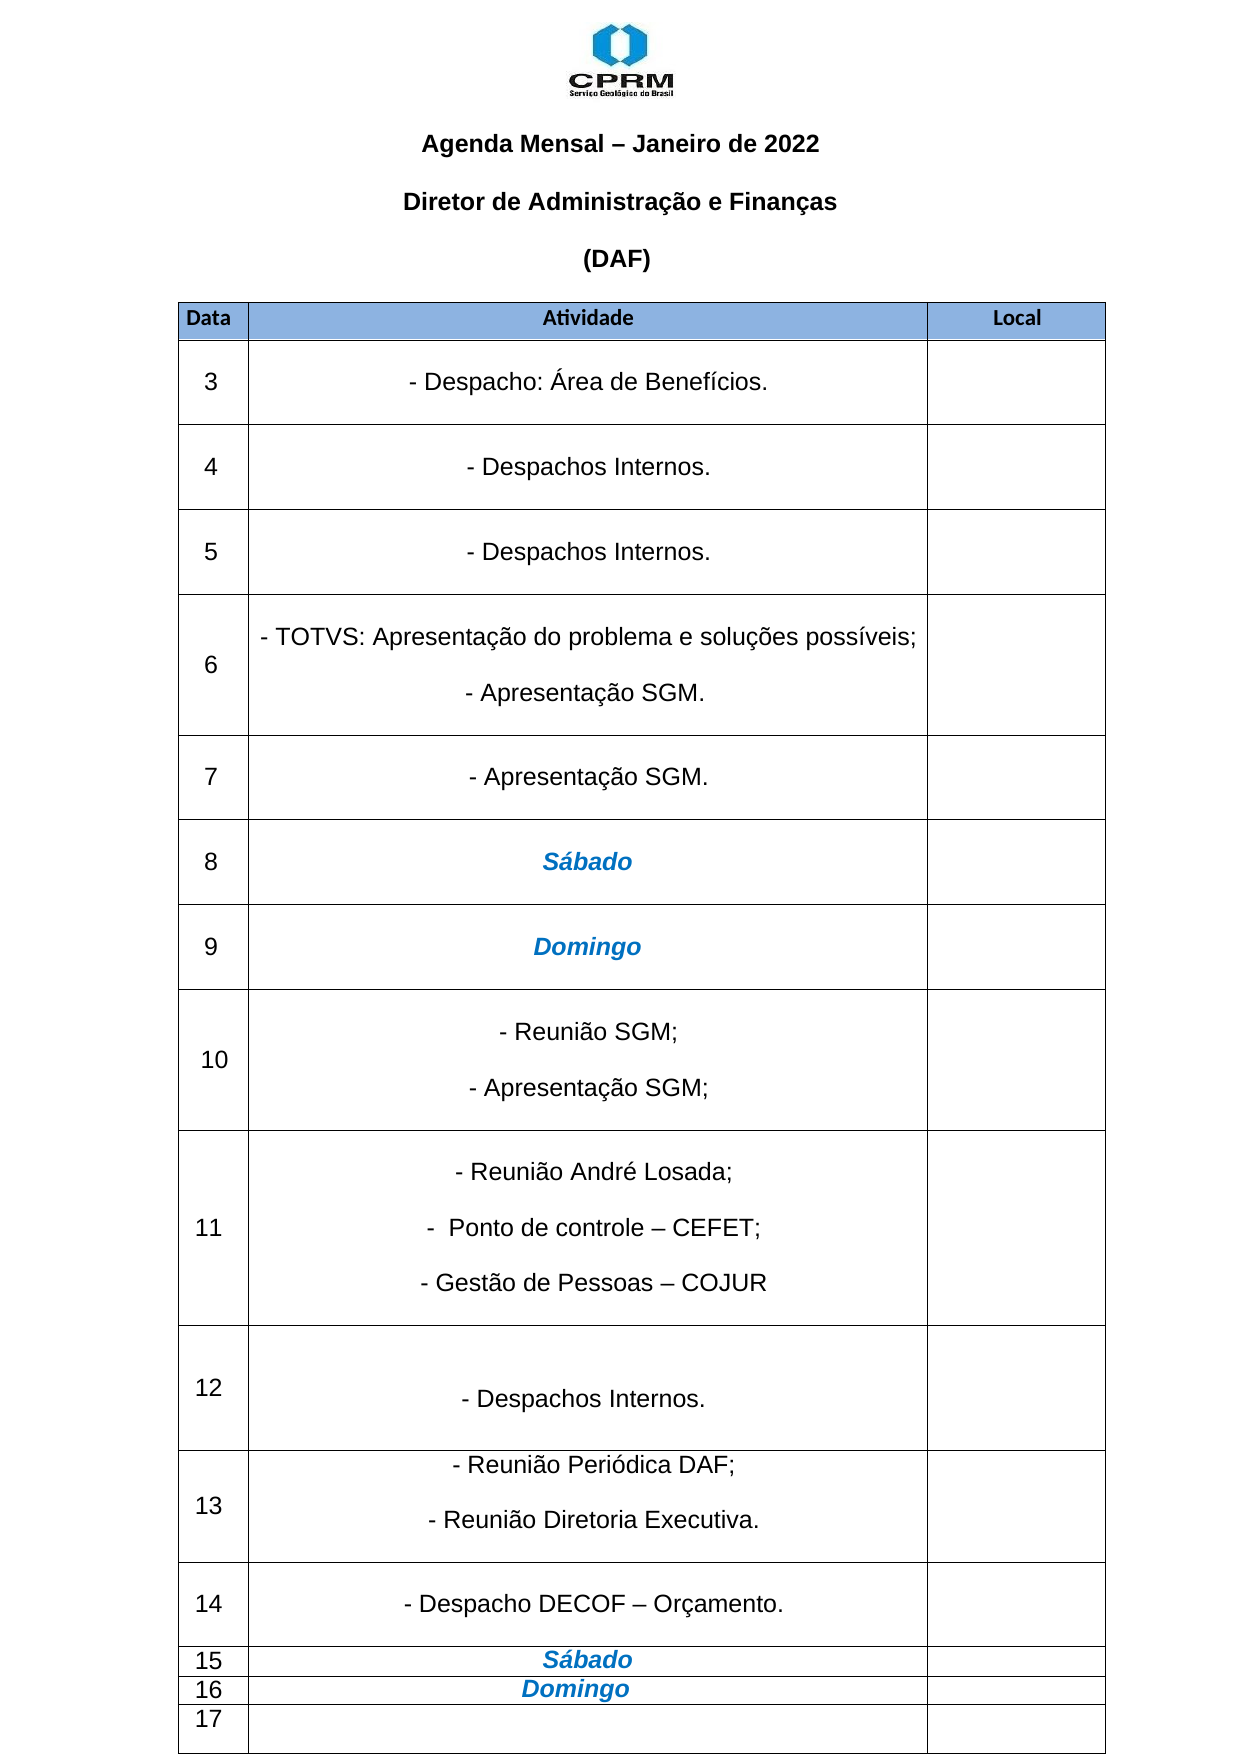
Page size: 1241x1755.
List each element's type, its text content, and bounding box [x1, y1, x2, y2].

table_cell [928, 425, 1105, 509]
table_cell [928, 820, 1105, 904]
table_header Atividade [249, 303, 927, 339]
table_cell - Reunião SGM; - Apresentação SGM; [249, 990, 927, 1129]
table_cell 11 [179, 1131, 248, 1325]
table_cell 4 [179, 425, 248, 509]
table_cell - Apresentação SGM. [249, 736, 927, 819]
table_cell 16 [179, 1677, 248, 1704]
table_cell 7 [179, 736, 248, 819]
table_cell - Reunião Periódica DAF; - Reunião Diretoria Executiva. [249, 1451, 927, 1562]
table_cell - Despachos Internos. [249, 1326, 927, 1450]
table_cell - Despachos Internos. [249, 510, 927, 594]
table_cell [928, 1677, 1105, 1704]
table_cell [928, 1705, 1105, 1753]
table_cell [249, 1705, 927, 1753]
table_cell 15 [179, 1647, 248, 1676]
table_cell Domingo [249, 905, 927, 989]
table_cell [928, 341, 1105, 424]
table_cell [928, 1647, 1105, 1676]
text Agenda Mensal – Janeiro de 2022 Diretor de Administração e Finanças (DAF) [401, 129, 840, 273]
table_cell [928, 1451, 1105, 1562]
table_cell 12 [179, 1326, 248, 1450]
table_cell [928, 595, 1105, 734]
table_cell - Despachos Internos. [249, 425, 927, 509]
table_header Data [179, 303, 248, 339]
table_cell 17 [179, 1705, 248, 1753]
table_cell 3 [179, 341, 248, 424]
table_cell [928, 990, 1105, 1129]
table_cell [928, 905, 1105, 989]
table_cell - Reunião André Losada; - Ponto de controle – CEFET; - Gestão de Pessoas – COJUR [249, 1131, 927, 1325]
table_cell [928, 1563, 1105, 1646]
table_cell 9 [179, 905, 248, 989]
table_header Local [928, 303, 1105, 339]
table_cell Sábado [249, 1647, 927, 1676]
table_cell [928, 736, 1105, 819]
table_cell [928, 1131, 1105, 1325]
table_cell Domingo [249, 1677, 927, 1704]
table_cell - Despacho: Área de Benefícios. [249, 341, 927, 424]
table_cell [928, 510, 1105, 594]
table_cell 13 [179, 1451, 248, 1562]
table_cell [928, 1326, 1105, 1450]
table_cell 5 [179, 510, 248, 594]
table_cell 10 [179, 990, 248, 1129]
table_cell 14 [179, 1563, 248, 1646]
table_cell 6 [179, 595, 248, 734]
table_cell - TOTVS: Apresentação do problema e soluções possíveis; - Apresentação SGM. [249, 595, 927, 734]
table_cell 8 [179, 820, 248, 904]
table_cell Sábado [249, 820, 927, 904]
table_cell - Despacho DECOF – Orçamento. [249, 1563, 927, 1646]
